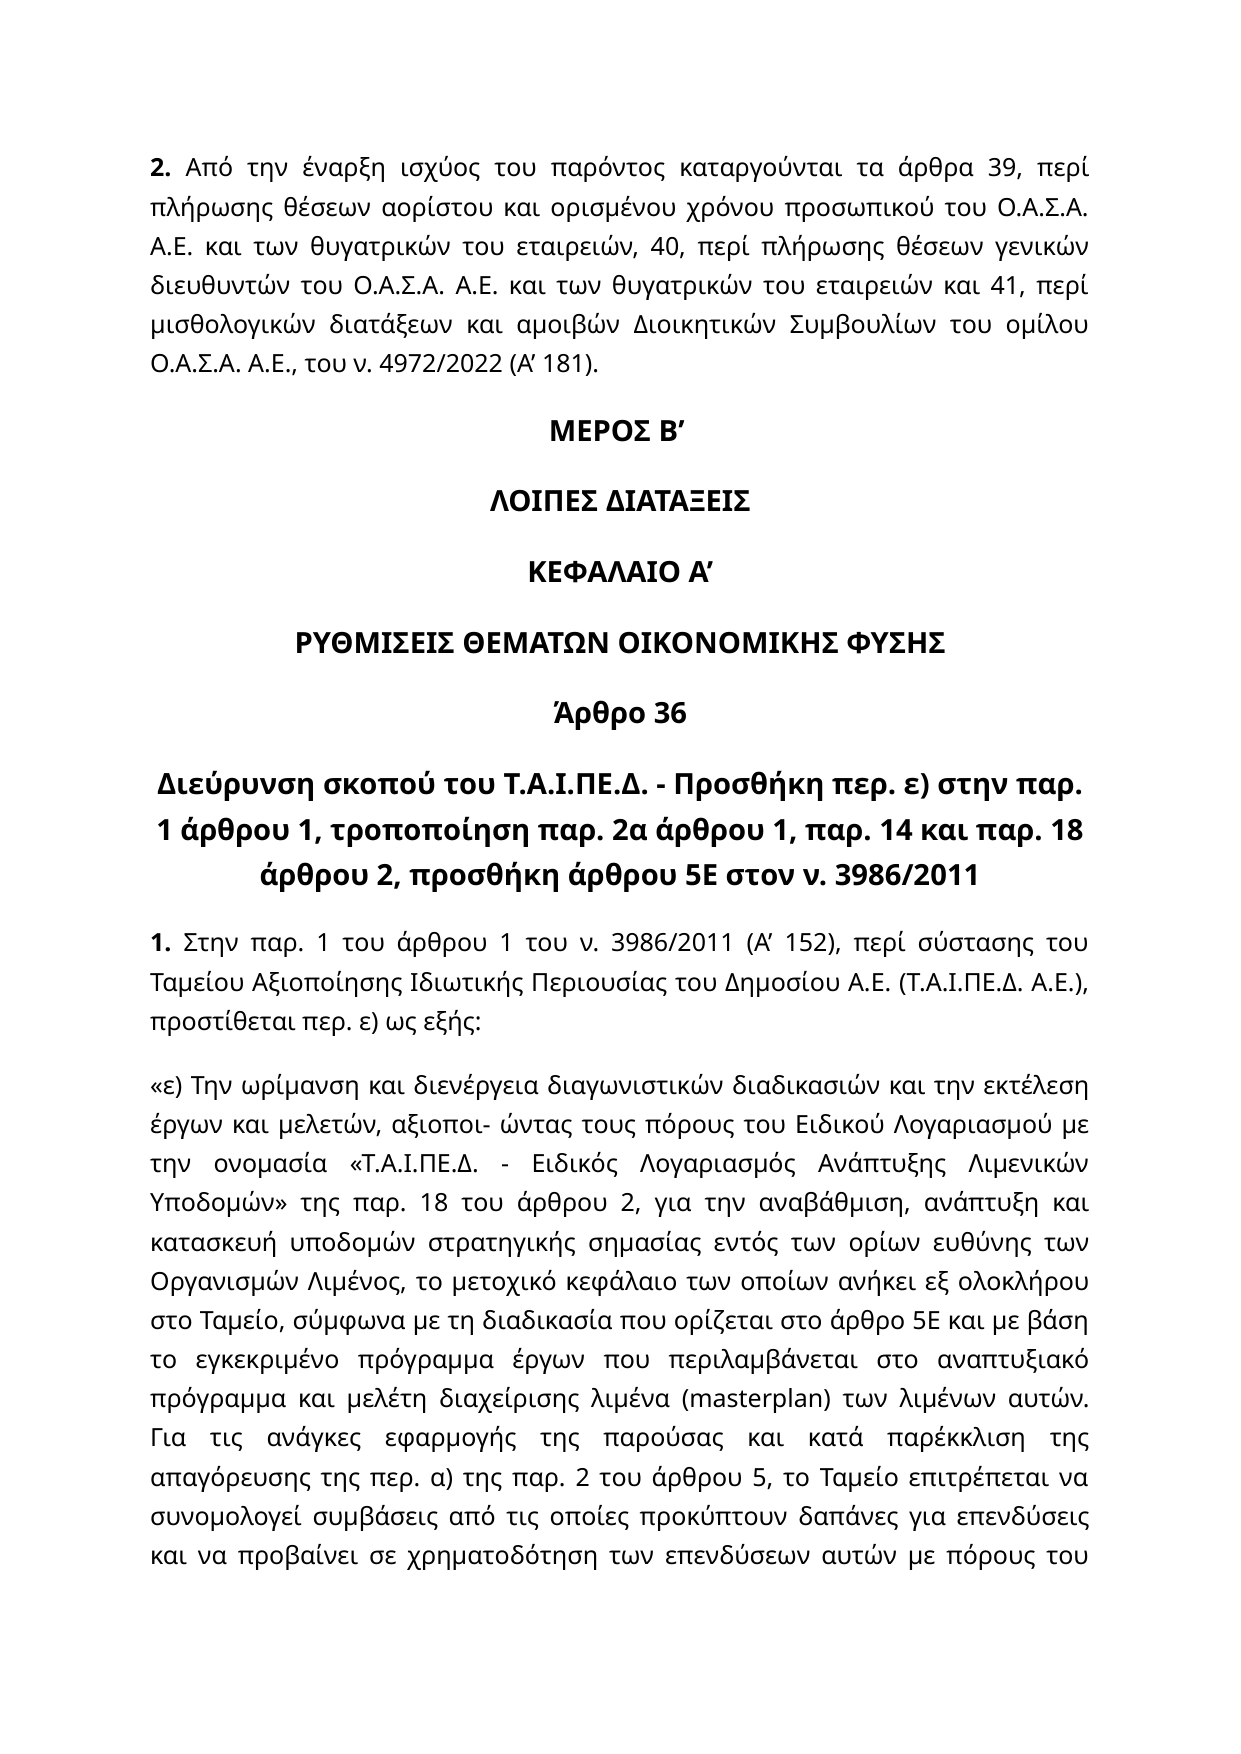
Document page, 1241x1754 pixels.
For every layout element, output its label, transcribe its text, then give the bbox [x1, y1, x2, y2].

text «ε) Την ωρίμανση και διενέργεια διαγωνιστικών διαδικασιών και την εκτέλεση έργων και μελετών, αξιοποι- ώντας τους πόρους του Ειδικού Λογαριασμού με την ονομασία «Τ.Α.Ι.ΠΕ.Δ. - Ειδικός Λογαριασμός Ανάπτυξης Λιμενικών Υποδομών» της παρ. 18 του άρθρου 2, για την αναβάθμιση, ανάπτυξη και κατασκευή υποδομών στρατηγικής σημασίας εντός των ορίων ευθύνης των Οργανισμών Λιμένος, το μετοχικό κεφάλαιο των οποίων ανήκει εξ ολοκλήρου στο Ταμείο, σύμφωνα με τη διαδικασία που ορίζεται στο άρθρο 5Ε και με βάση το εγκεκριμένο πρόγραμμα έργων που περιλαμβάνεται στο αναπτυξιακό πρόγραμμα και μελέτη διαχείρισης λιμένα (masterplan) των λιμένων αυτών. Για τις ανάγκες εφαρμογής της παρούσας και κατά παρέκκλιση της απαγόρευσης της περ. α) της παρ. 2 του άρθρου 5, το Ταμείο επιτρέπεται να συνομολογεί συμβάσεις από τις οποίες προκύπτουν δαπάνες για επενδύσεις και να προβαίνει σε χρηματοδότηση των επενδύσεων αυτών με πόρους του [150, 1067, 1090, 1572]
subtitle Διεύρυνση σκοπού του Τ.Α.Ι.ΠΕ.Δ. - Προσθήκη περ. ε) στην παρ. 1 άρθρου 1, τροποποίηση παρ. 2α άρθρου 1, παρ. 14 και παρ. 18 άρθρου 2, προσθήκη άρθρου 5Ε στον ν. 3986/2011 [150, 763, 1090, 894]
subtitle Άρθρο 36 [150, 692, 1090, 732]
subtitle ΚΕΦΑΛΑΙΟ Α’ [150, 551, 1090, 591]
subtitle ΛΟΙΠΕΣ ΔΙΑΤΑΞΕΙΣ [150, 481, 1090, 520]
text 1. Στην παρ. 1 του άρθρου 1 του ν. 3986/2011 (Α’ 152), περί σύστασης του Ταμείου Αξιοποίησης Ιδιωτικής Περιουσίας του Δημοσίου Α.Ε. (Τ.Α.Ι.ΠΕ.Δ. Α.Ε.), προστίθεται περ. ε) ως εξής: [150, 925, 1090, 1037]
subtitle ΜΕΡΟΣ Β’ [150, 410, 1090, 450]
subtitle ΡΥΘΜΙΣΕΙΣ ΘΕΜΑΤΩΝ ΟΙΚΟΝΟΜΙΚΗΣ ΦΥΣΗΣ [150, 622, 1090, 662]
text 2. Από την έναρξη ισχύος του παρόντος καταργούνται τα άρθρα 39, περί πλήρωσης θέσεων αορίστου και ορισμένου χρόνου προσωπικού του Ο.Α.Σ.Α. Α.Ε. και των θυγατρικών του εταιρειών, 40, περί πλήρωσης θέσεων γενικών διευθυντών του Ο.Α.Σ.Α. Α.Ε. και των θυγατρικών του εταιρειών και 41, περί μισθολογικών διατάξεων και αμοιβών Διοικητικών Συμβουλίων του ομίλου Ο.Α.Σ.Α. Α.Ε., του ν. 4972/2022 (Α’ 181). [150, 150, 1090, 380]
